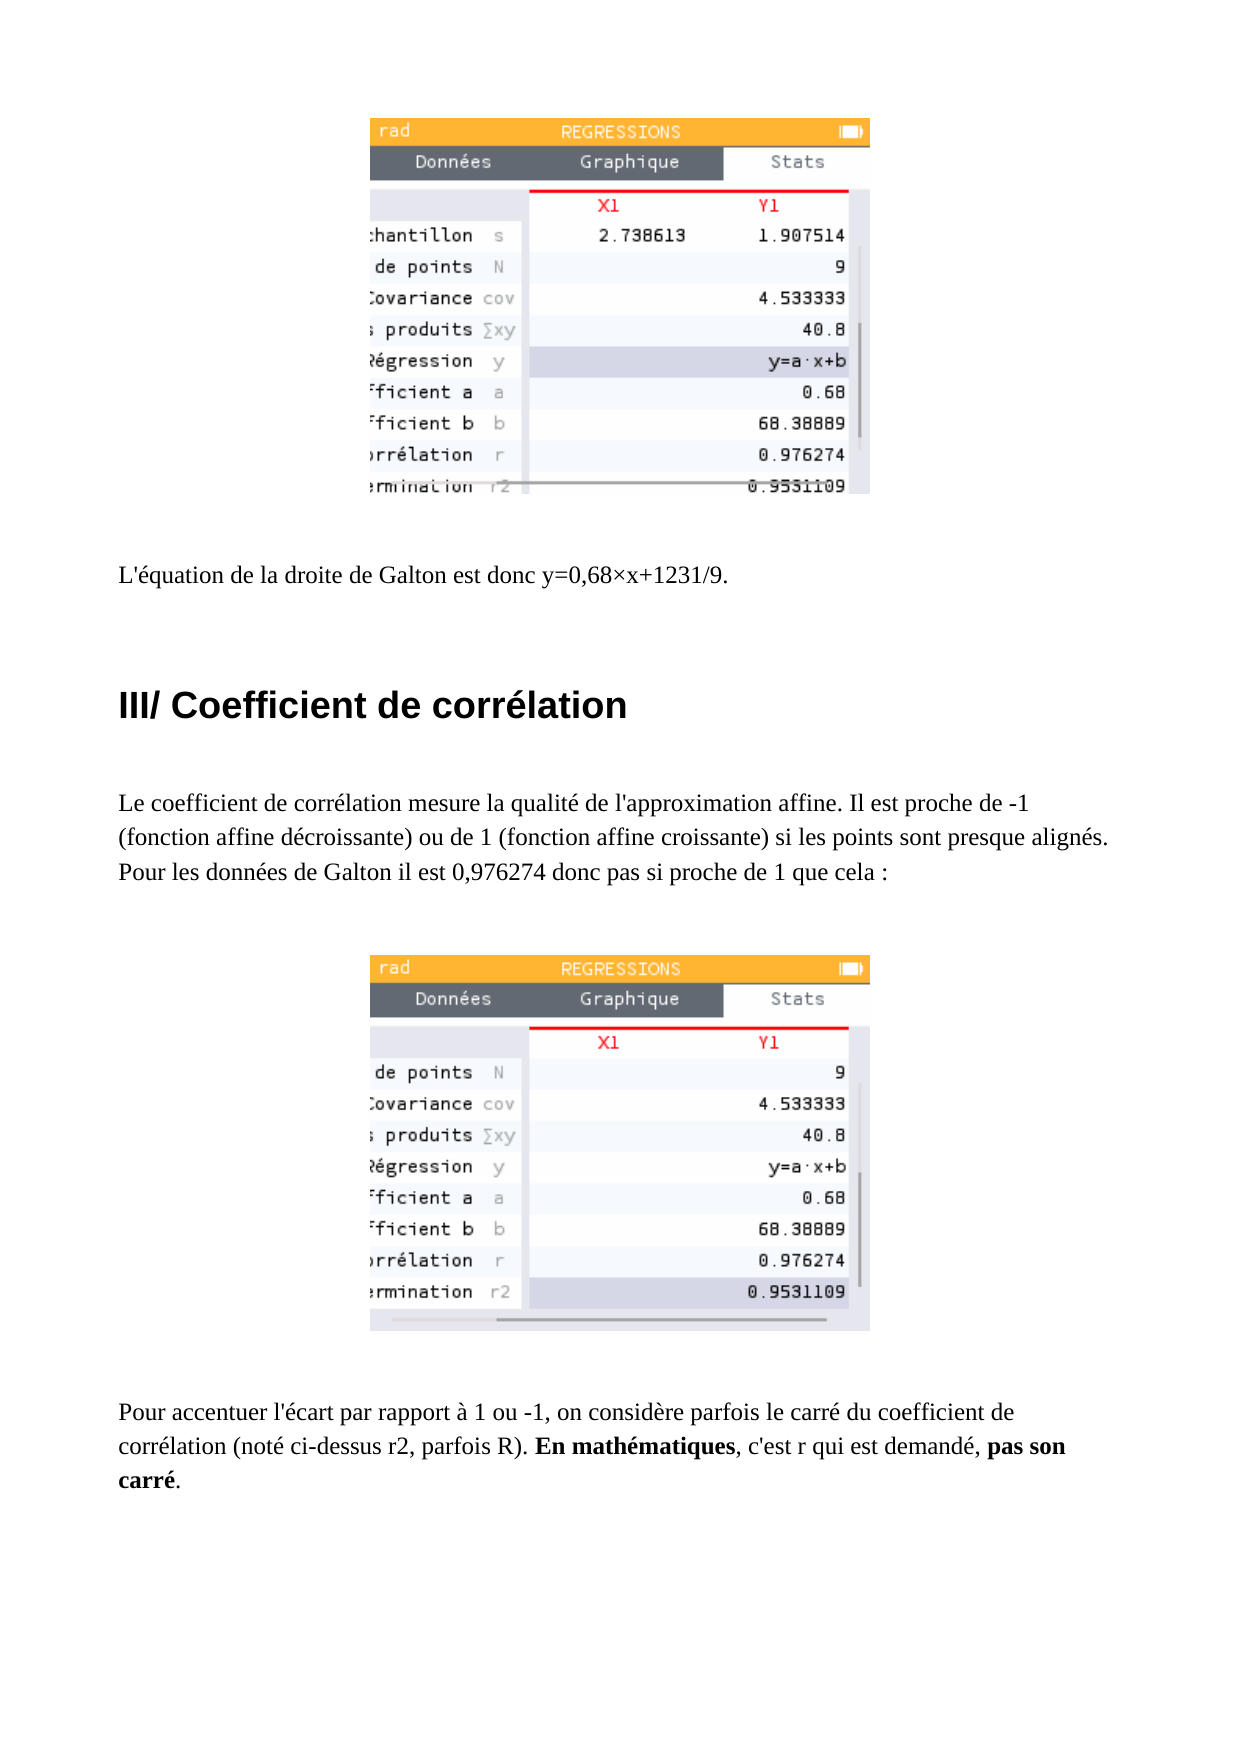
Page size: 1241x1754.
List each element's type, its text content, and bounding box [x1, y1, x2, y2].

text L'équation de la droite de Galton est donc y=0,68×x+1231/9. [118, 560, 1122, 588]
text Le coefficient de corrélation mesure la qualité de l'approximation affine. Il est proche de -1 (fonction affine décroissante) ou de 1 (fonction affine croissante) si les points sont presque alignés. Pour les données de Galton il est 0,976274 donc pas si proche de 1 que cela : [118, 788, 1122, 886]
subtitle III/ Coefficient de corrélation [118, 683, 1122, 726]
text Pour accentuer l'écart par rapport à 1 ou -1, on considère parfois le carré du coefficient de corrélation (noté ci-dessus r2, parfois R). En mathématiques, c'est r qui est demandé, pas son carré. [118, 1397, 1122, 1494]
picture [370, 955, 870, 1331]
picture [370, 118, 870, 494]
